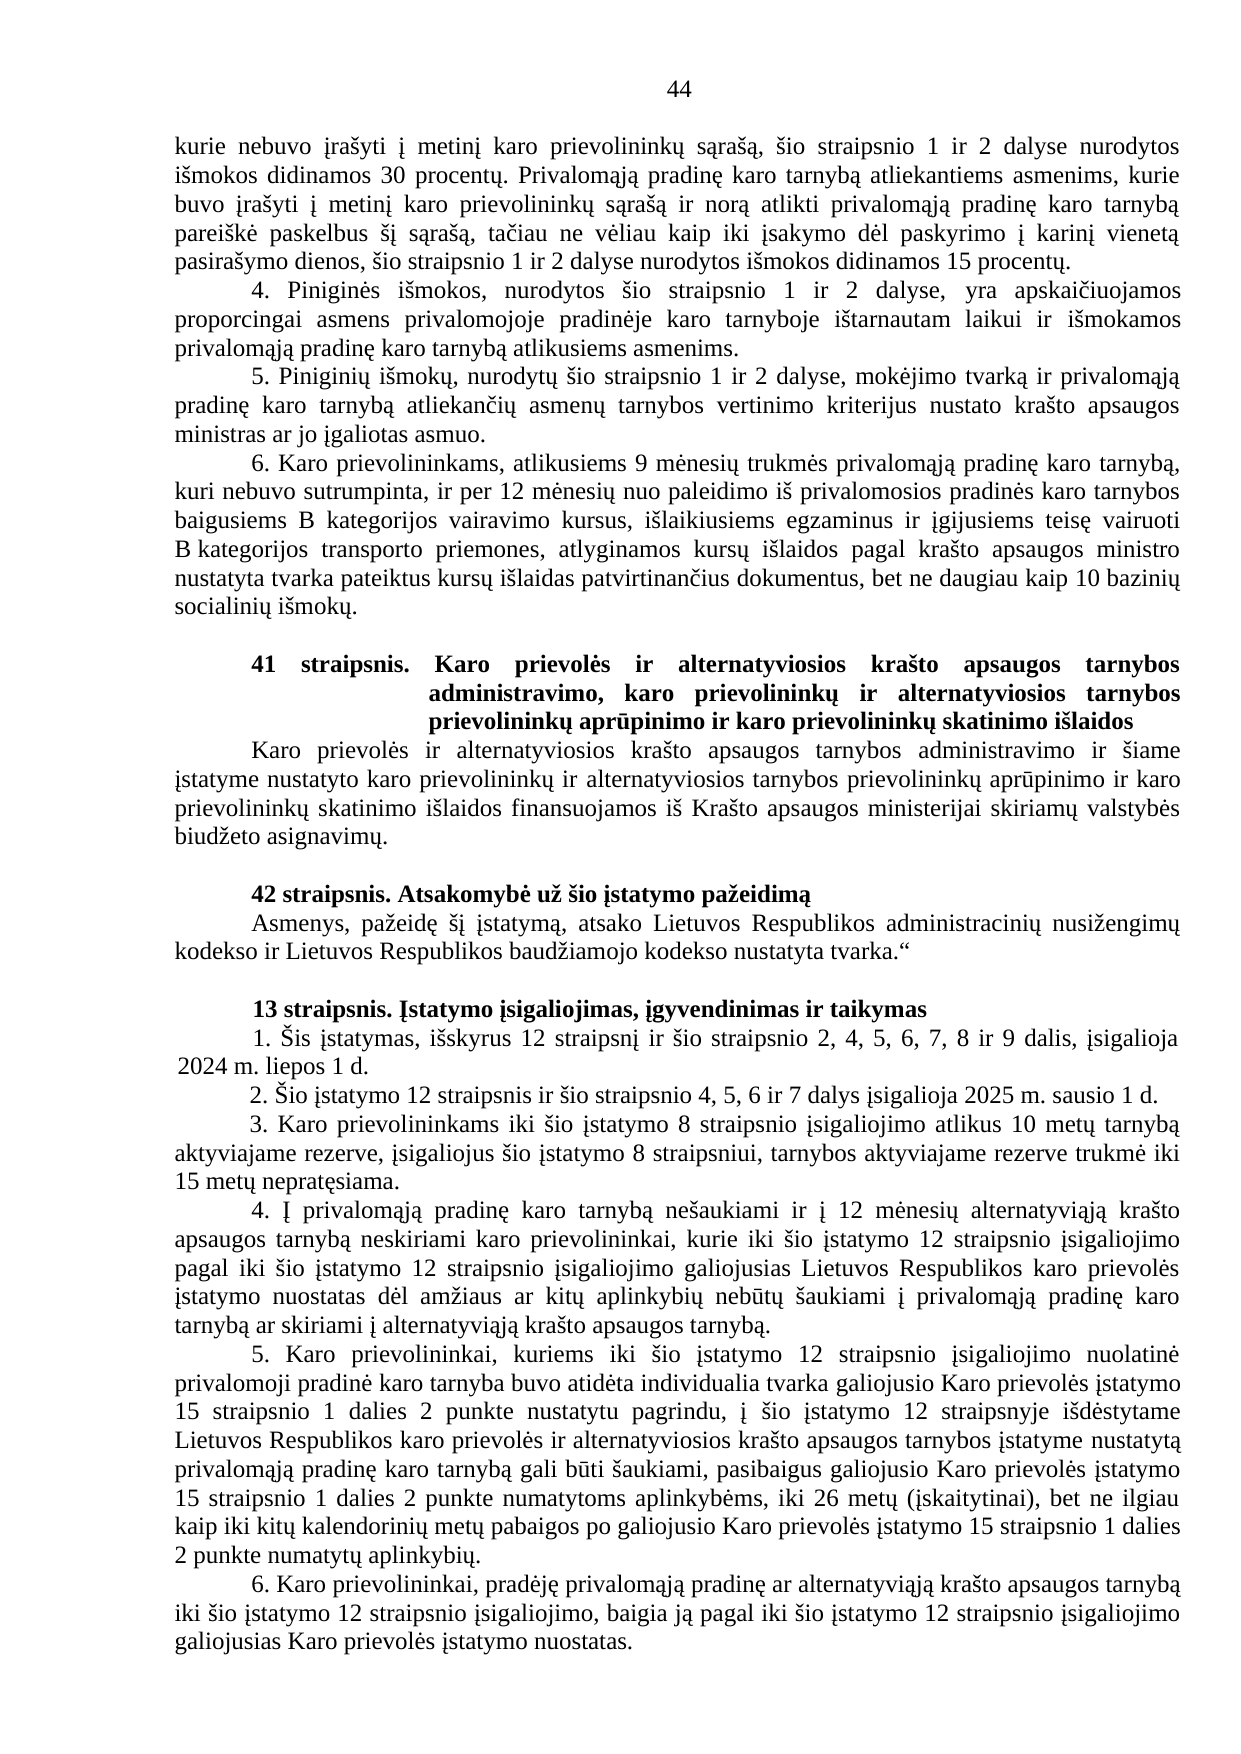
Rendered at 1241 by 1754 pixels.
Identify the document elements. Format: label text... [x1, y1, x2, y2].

text Asmenys, pažeidę šį įstatymą, atsako Lietuvos Respublikos administracinių nusižengimų kodekso ir Lietuvos Respublikos baudžiamojo kodekso nustatyta tvarka.“ [174, 908, 1181, 965]
text Karo prievolės ir alternatyviosios krašto apsaugos tarnybos administravimo ir šiame įstatyme nustatyto karo prievolininkų ir alternatyviosios tarnybos prievolininkų aprūpinimo ir karo prievolininkų skatinimo išlaidos finansuojamos iš Krašto apsaugos ministerijai skiriamų valstybės biudžeto asignavimų. [174, 735, 1181, 850]
text 5. Piniginių išmokų, nurodytų šio straipsnio 1 ir 2 dalyse, mokėjimo tvarką ir privalomąją pradinę karo tarnybą atliekančių asmenų tarnybos vertinimo kriterijus nustato krašto apsaugos ministras ar jo įgaliotas asmuo. [174, 361, 1181, 448]
text kurie nebuvo įrašyti į metinį karo prievolininkų sąrašą, šio straipsnio 1 ir 2 dalyse nurodytos išmokos didinamos 30 procentų. Privalomąją pradinę karo tarnybą atliekantiems asmenims, kurie buvo įrašyti į metinį karo prievolininkų sąrašą ir norą atlikti privalomąją pradinę karo tarnybą pareiškė paskelbus šį sąrašą, tačiau ne vėliau kaip iki įsakymo dėl paskyrimo į karinį vienetą pasirašymo dienos, šio straipsnio 1 ir 2 dalyse nurodytos išmokos didinamos 15 procentų. [174, 131, 1181, 275]
text 3. Karo prievolininkams iki šio įstatymo 8 straipsnio įsigaliojimo atlikus 10 metų tarnybą aktyviajame rezerve, įsigaliojus šio įstatymo 8 straipsniui, tarnybos aktyviajame rezerve trukmė iki 15 metų nepratęsiama. [174, 1109, 1181, 1195]
text 2. Šio įstatymo 12 straipsnis ir šio straipsnio 4, 5, 6 ir 7 dalys įsigalioja 2025 m. sausio 1 d. [174, 1080, 1181, 1109]
text 6. Karo prievolininkams, atlikusiems 9 mėnesių trukmės privalomąją pradinę karo tarnybą, kuri nebuvo sutrumpinta, ir per 12 mėnesių nuo paleidimo iš privalomosios pradinės karo tarnybos baigusiems B kategorijos vairavimo kursus, išlaikiusiems egzaminus ir įgijusiems teisę vairuoti B kategorijos transporto priemones, atlyginamos kursų išlaidos pagal krašto apsaugos ministro nustatyta tvarka pateiktus kursų išlaidas patvirtinančius dokumentus, bet ne daugiau kaip 10 bazinių socialinių išmokų. [174, 448, 1181, 620]
text 41 straipsnis. Karo prievolės ir alternatyviosios krašto apsaugos tarnybos administravimo, karo prievolininkų ir alternatyviosios tarnybos prievolininkų aprūpinimo ir karo prievolininkų skatinimo išlaidos [251, 649, 1181, 735]
text 4. Į privalomąją pradinę karo tarnybą nešaukiami ir į 12 mėnesių alternatyviąją krašto apsaugos tarnybą neskiriami karo prievolininkai, kurie iki šio įstatymo 12 straipsnio įsigaliojimo pagal iki šio įstatymo 12 straipsnio įsigaliojimo galiojusias Lietuvos Respublikos karo prievolės įstatymo nuostatas dėl amžiaus ar kitų aplinkybių nebūtų šaukiami į privalomąją pradinę karo tarnybą ar skiriami į alternatyviąją krašto apsaugos tarnybą. [174, 1195, 1181, 1339]
text 4. Piniginės išmokos, nurodytos šio straipsnio 1 ir 2 dalyse, yra apskaičiuojamos proporcingai asmens privalomojoje pradinėje karo tarnyboje ištarnautam laikui ir išmokamos privalomąją pradinę karo tarnybą atlikusiems asmenims. [174, 275, 1181, 361]
text 13 straipsnis. Įstatymo įsigaliojimas, įgyvendinimas ir taikymas [177, 994, 1181, 1023]
text 1. Šis įstatymas, išskyrus 12 straipsnį ir šio straipsnio 2, 4, 5, 6, 7, 8 ir 9 dalis, įsigalioja 2024 m. liepos 1 d. [177, 1023, 1181, 1080]
text 5. Karo prievolininkai, kuriems iki šio įstatymo 12 straipsnio įsigaliojimo nuolatinė privalomoji pradinė karo tarnyba buvo atidėta individualia tvarka galiojusio Karo prievolės įstatymo 15 straipsnio 1 dalies 2 punkte nustatytu pagrindu, į šio įstatymo 12 straipsnyje išdėstytame Lietuvos Respublikos karo prievolės ir alternatyviosios krašto apsaugos tarnybos įstatyme nustatytą privalomąją pradinę karo tarnybą gali būti šaukiami, pasibaigus galiojusio Karo prievolės įstatymo 15 straipsnio 1 dalies 2 punkte numatytoms aplinkybėms, iki 26 metų (įskaitytinai), bet ne ilgiau kaip iki kitų kalendorinių metų pabaigos po galiojusio Karo prievolės įstatymo 15 straipsnio 1 dalies 2 punkte numatytų aplinkybių. [174, 1339, 1181, 1569]
text 42 straipsnis. Atsakomybė už šio įstatymo pažeidimą [174, 879, 1181, 908]
text 6. Karo prievolininkai, pradėję privalomąją pradinę ar alternatyviąją krašto apsaugos tarnybą iki šio įstatymo 12 straipsnio įsigaliojimo, baigia ją pagal iki šio įstatymo 12 straipsnio įsigaliojimo galiojusias Karo prievolės įstatymo nuostatas. [174, 1569, 1181, 1655]
